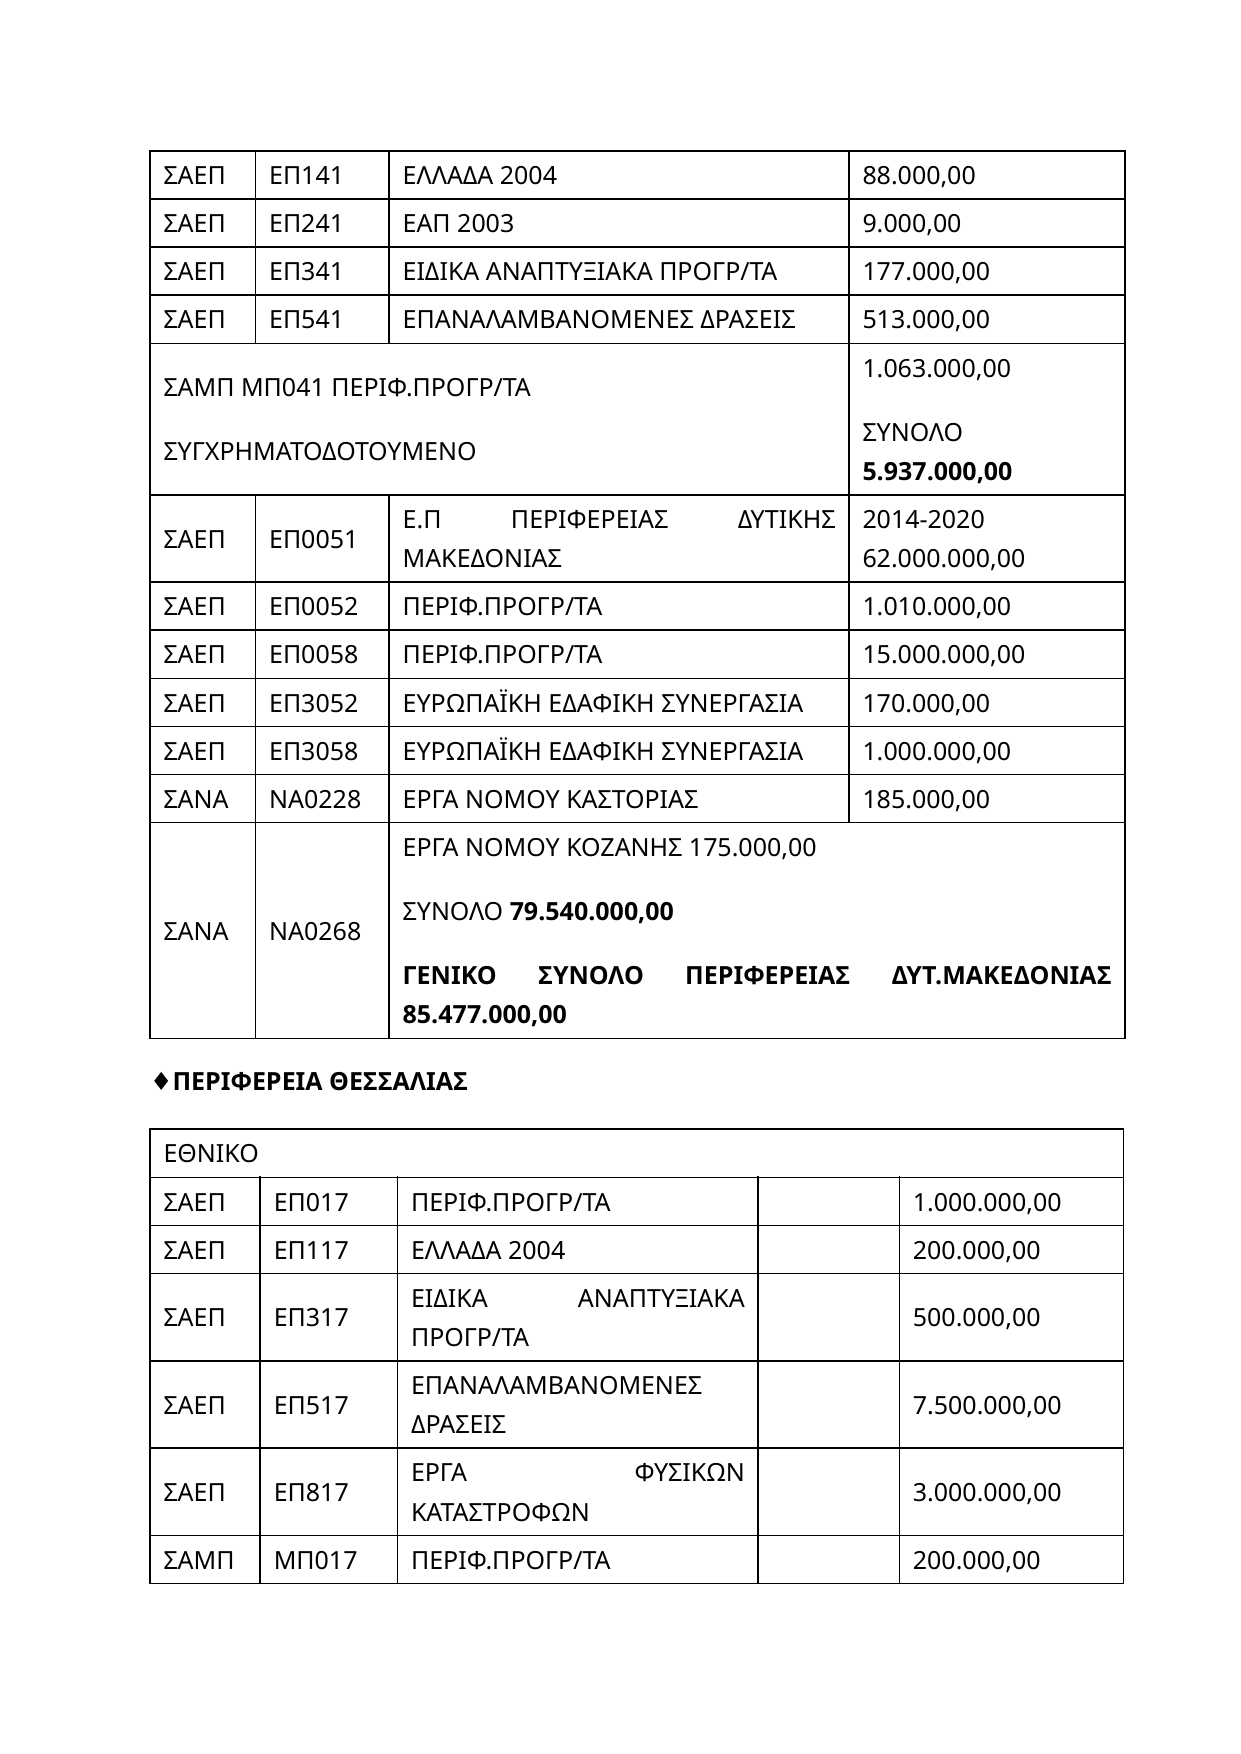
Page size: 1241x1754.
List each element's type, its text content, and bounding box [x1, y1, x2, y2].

table_cell 177.000,00 [850, 248, 1124, 294]
table_cell ΕΠ117 [261, 1226, 397, 1273]
table_cell 200.000,00 [900, 1226, 1123, 1273]
text ♦ΠΕΡΙΦΕΡΕΙΑ ΘΕΣΣΑΛΙΑΣ [150, 1064, 1090, 1098]
table_cell ΣΑΕΠ [151, 1178, 259, 1224]
table_cell ΕΠ3058 [256, 727, 388, 774]
table_cell ΕΠ017 [261, 1178, 397, 1224]
table_cell ΕΠ817 [261, 1449, 397, 1534]
table_cell ΕΠ517 [261, 1362, 397, 1447]
table_cell ΜΠ017 [261, 1536, 397, 1583]
table_cell ΕΠ0052 [256, 583, 388, 629]
table_cell [759, 1449, 899, 1534]
table_cell ΣΑΜΠ ΜΠ041 ΠΕΡΙΦ.ΠΡΟΓΡ/ΤΑ ΣΥΓΧΡΗΜΑΤΟΔΟΤΟΥΜΕΝΟ [151, 344, 848, 494]
table_cell ΣΑΕΠ [151, 679, 255, 726]
table_cell ΠΕΡΙΦ.ΠΡΟΓΡ/ΤΑ [398, 1536, 757, 1583]
table_cell ΣΑΕΠ [151, 152, 255, 198]
table_cell ΠΕΡΙΦ.ΠΡΟΓΡ/ΤΑ [398, 1178, 757, 1224]
table_cell ΕΑΠ 2003 [390, 200, 848, 246]
table_cell ΣΑΕΠ [151, 1274, 259, 1360]
table_cell Ε.Π ΠΕΡΙΦΕΡΕΙΑΣ ΔΥΤΙΚΗΣ ΜΑΚΕΔΟΝΙΑΣ [390, 496, 848, 581]
table_cell ΕΠ0058 [256, 631, 388, 677]
table_cell [759, 1274, 899, 1360]
table_cell 1.063.000,00 ΣΥΝΟΛΟ 5.937.000,00 [850, 344, 1124, 494]
table_cell 15.000.000,00 [850, 631, 1124, 677]
table_cell ΕΠ141 [256, 152, 388, 198]
table_cell ΝΑ0268 [256, 823, 388, 1037]
table_cell [759, 1178, 899, 1224]
table_cell ΣΑΕΠ [151, 200, 255, 246]
table_cell ΕΛΛΑΔΑ 2004 [398, 1226, 757, 1273]
table_cell 1.000.000,00 [850, 727, 1124, 774]
table_cell ΕΠΑΝΑΛΑΜΒΑΝΟΜΕΝΕΣ ΔΡΑΣΕΙΣ [390, 296, 848, 342]
table_cell ΣΑΝΑ [151, 823, 255, 1037]
table_header ΕΘΝΙΚΟ [151, 1130, 1123, 1176]
table_cell 185.000,00 [850, 775, 1124, 822]
table_cell ΕΛΛΑΔΑ 2004 [390, 152, 848, 198]
table_cell ΕΡΓΑ ΝΟΜΟΥ ΚΑΣΤΟΡΙΑΣ [390, 775, 848, 822]
table_cell 3.000.000,00 [900, 1449, 1123, 1534]
table_cell ΣΑΕΠ [151, 1226, 259, 1273]
table_cell ΣΑΕΠ [151, 727, 255, 774]
table_cell ΕΡΓΑ ΦΥΣΙΚΩΝ ΚΑΤΑΣΤΡΟΦΩΝ [398, 1449, 757, 1534]
table_cell ΕΠ241 [256, 200, 388, 246]
table_cell ΣΑΕΠ [151, 583, 255, 629]
table_cell [759, 1226, 899, 1273]
table_cell ΕΠΑΝΑΛΑΜΒΑΝΟΜΕΝΕΣ ΔΡΑΣΕΙΣ [398, 1362, 757, 1447]
table_cell ΣΑΕΠ [151, 496, 255, 581]
table_cell [759, 1362, 899, 1447]
table_cell 500.000,00 [900, 1274, 1123, 1360]
table_cell 1.000.000,00 [900, 1178, 1123, 1224]
table_cell 88.000,00 [850, 152, 1124, 198]
table_cell ΕΠ3052 [256, 679, 388, 726]
table_cell ΕΠ317 [261, 1274, 397, 1360]
table_cell 200.000,00 [900, 1536, 1123, 1583]
table_cell ΣΑΕΠ [151, 1449, 259, 1534]
table_cell 9.000,00 [850, 200, 1124, 246]
table_cell 513.000,00 [850, 296, 1124, 342]
table_cell ΕΙΔΙΚΑ ΑΝΑΠΤΥΞΙΑΚΑ ΠΡΟΓΡ/ΤΑ [390, 248, 848, 294]
table_cell ΕΠ341 [256, 248, 388, 294]
table_cell ΠΕΡΙΦ.ΠΡΟΓΡ/ΤΑ [390, 583, 848, 629]
table_cell ΝΑ0228 [256, 775, 388, 822]
table_cell 7.500.000,00 [900, 1362, 1123, 1447]
table_cell ΣΑΕΠ [151, 1362, 259, 1447]
table_cell 2014-2020 62.000.000,00 [850, 496, 1124, 581]
table_cell ΣΑΕΠ [151, 631, 255, 677]
table_cell ΣΑΕΠ [151, 248, 255, 294]
table_cell ΕΠ0051 [256, 496, 388, 581]
table_cell 170.000,00 [850, 679, 1124, 726]
table_cell ΕΥΡΩΠΑΪΚΗ ΕΔΑΦΙΚΗ ΣΥΝΕΡΓΑΣΙΑ [390, 727, 848, 774]
table_cell ΕΡΓΑ ΝΟΜΟΥ ΚΟΖΑΝΗΣ 175.000,00 ΣΥΝΟΛΟ 79.540.000,00 ΓΕΝΙΚΟ ΣΥΝΟΛΟ ΠΕΡΙΦΕΡΕΙΑΣ ΔΥΤ.ΜΑΚΕΔΟΝΙΑΣ 85.477.000,00 [390, 823, 1124, 1037]
table_cell ΣΑΜΠ [151, 1536, 259, 1583]
table_cell ΕΠ541 [256, 296, 388, 342]
table_cell 1.010.000,00 [850, 583, 1124, 629]
table_cell ΣΑΝΑ [151, 775, 255, 822]
table_cell ΕΥΡΩΠΑΪΚΗ ΕΔΑΦΙΚΗ ΣΥΝΕΡΓΑΣΙΑ [390, 679, 848, 726]
table_cell [759, 1536, 899, 1583]
table_cell ΕΙΔΙΚΑ ΑΝΑΠΤΥΞΙΑΚΑ ΠΡΟΓΡ/ΤΑ [398, 1274, 757, 1360]
table_cell ΠΕΡΙΦ.ΠΡΟΓΡ/ΤΑ [390, 631, 848, 677]
table_cell ΣΑΕΠ [151, 296, 255, 342]
